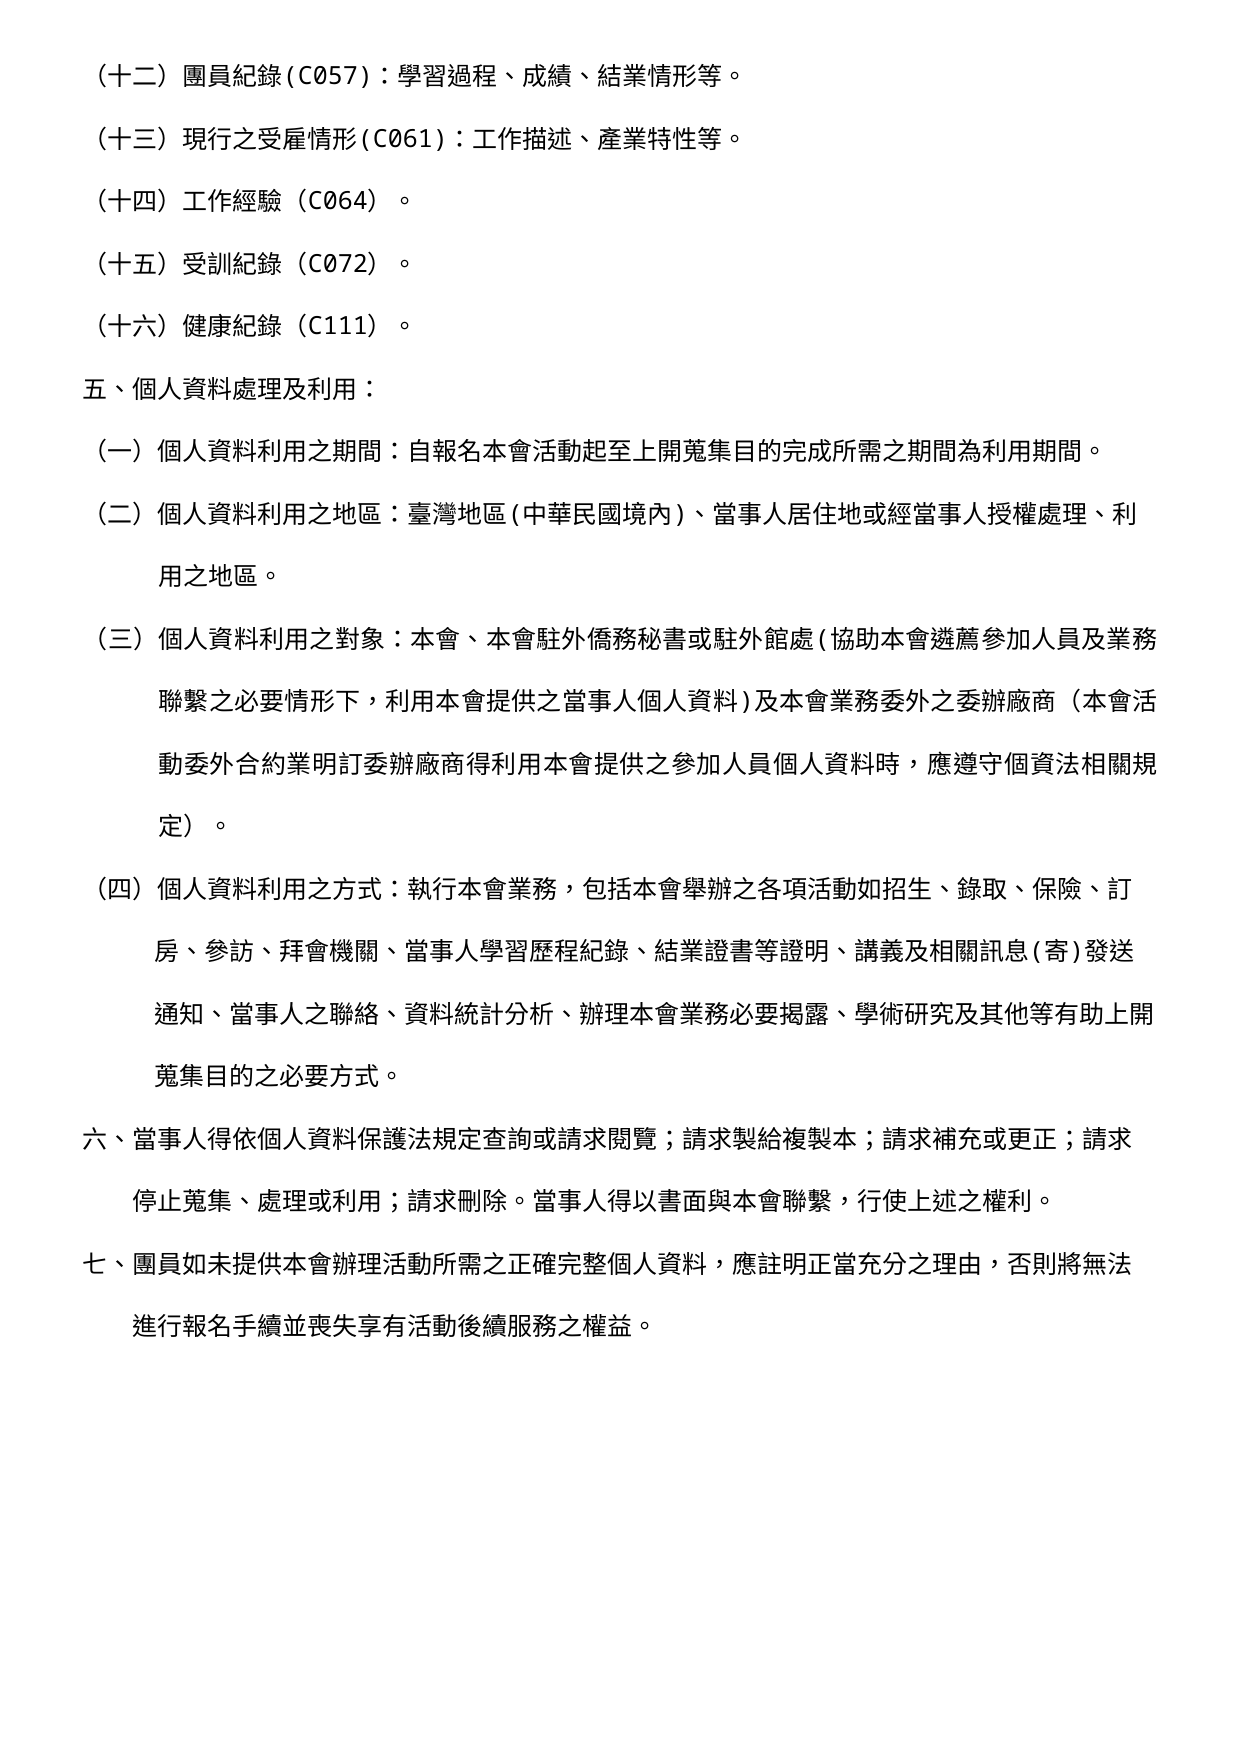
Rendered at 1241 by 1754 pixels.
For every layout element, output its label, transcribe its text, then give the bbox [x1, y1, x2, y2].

text 五、個人資料處理及利用： [83, 346, 1157, 408]
text （十六）健康紀錄（C111）。 [83, 283, 1157, 346]
text （一）個人資料利用之期間：自報名本會活動起至上開蒐集目的完成所需之期間為利用期間。 [83, 408, 1157, 471]
text 六、當事人得依個人資料保護法規定查詢或請求閱覽；請求製給複製本；請求補充或更正；請求停止蒐集、處理或利用；請求刪除。當事人得以書面與本會聯繫，行使上述之權利。 [83, 1096, 1157, 1221]
text （三）個人資料利用之對象：本會、本會駐外僑務秘書或駐外館處(協助本會遴薦參加人員及業務聯繫之必要情形下，利用本會提供之當事人個人資料)及本會業務委外之委辦廠商（本會活動委外合約業明訂委辦廠商得利用本會提供之參加人員個人資料時，應遵守個資法相關規定）。 [83, 596, 1157, 846]
text （二）個人資料利用之地區：臺灣地區(中華民國境內)、當事人居住地或經當事人授權處理、利用之地區。 [83, 471, 1157, 596]
text （十四）工作經驗（C064）。 [83, 158, 1157, 221]
text （十五）受訓紀錄（C072）。 [83, 221, 1157, 283]
text （十二）團員紀錄(C057)：學習過程、成績、結業情形等。 [83, 33, 1157, 96]
text （十三）現行之受雇情形(C061)：工作描述、產業特性等。 [83, 96, 1157, 158]
text 七、團員如未提供本會辦理活動所需之正確完整個人資料，應註明正當充分之理由，否則將無法進行報名手續並喪失享有活動後續服務之權益。 [83, 1221, 1157, 1346]
text （四）個人資料利用之方式：執行本會業務，包括本會舉辦之各項活動如招生、錄取、保險、訂房、參訪、拜會機關、當事人學習歷程紀錄、結業證書等證明、講義及相關訊息(寄)發送通知、當事人之聯絡、資料統計分析、辦理本會業務必要揭露、學術研究及其他等有助上開蒐集目的之必要方式。 [83, 846, 1157, 1096]
